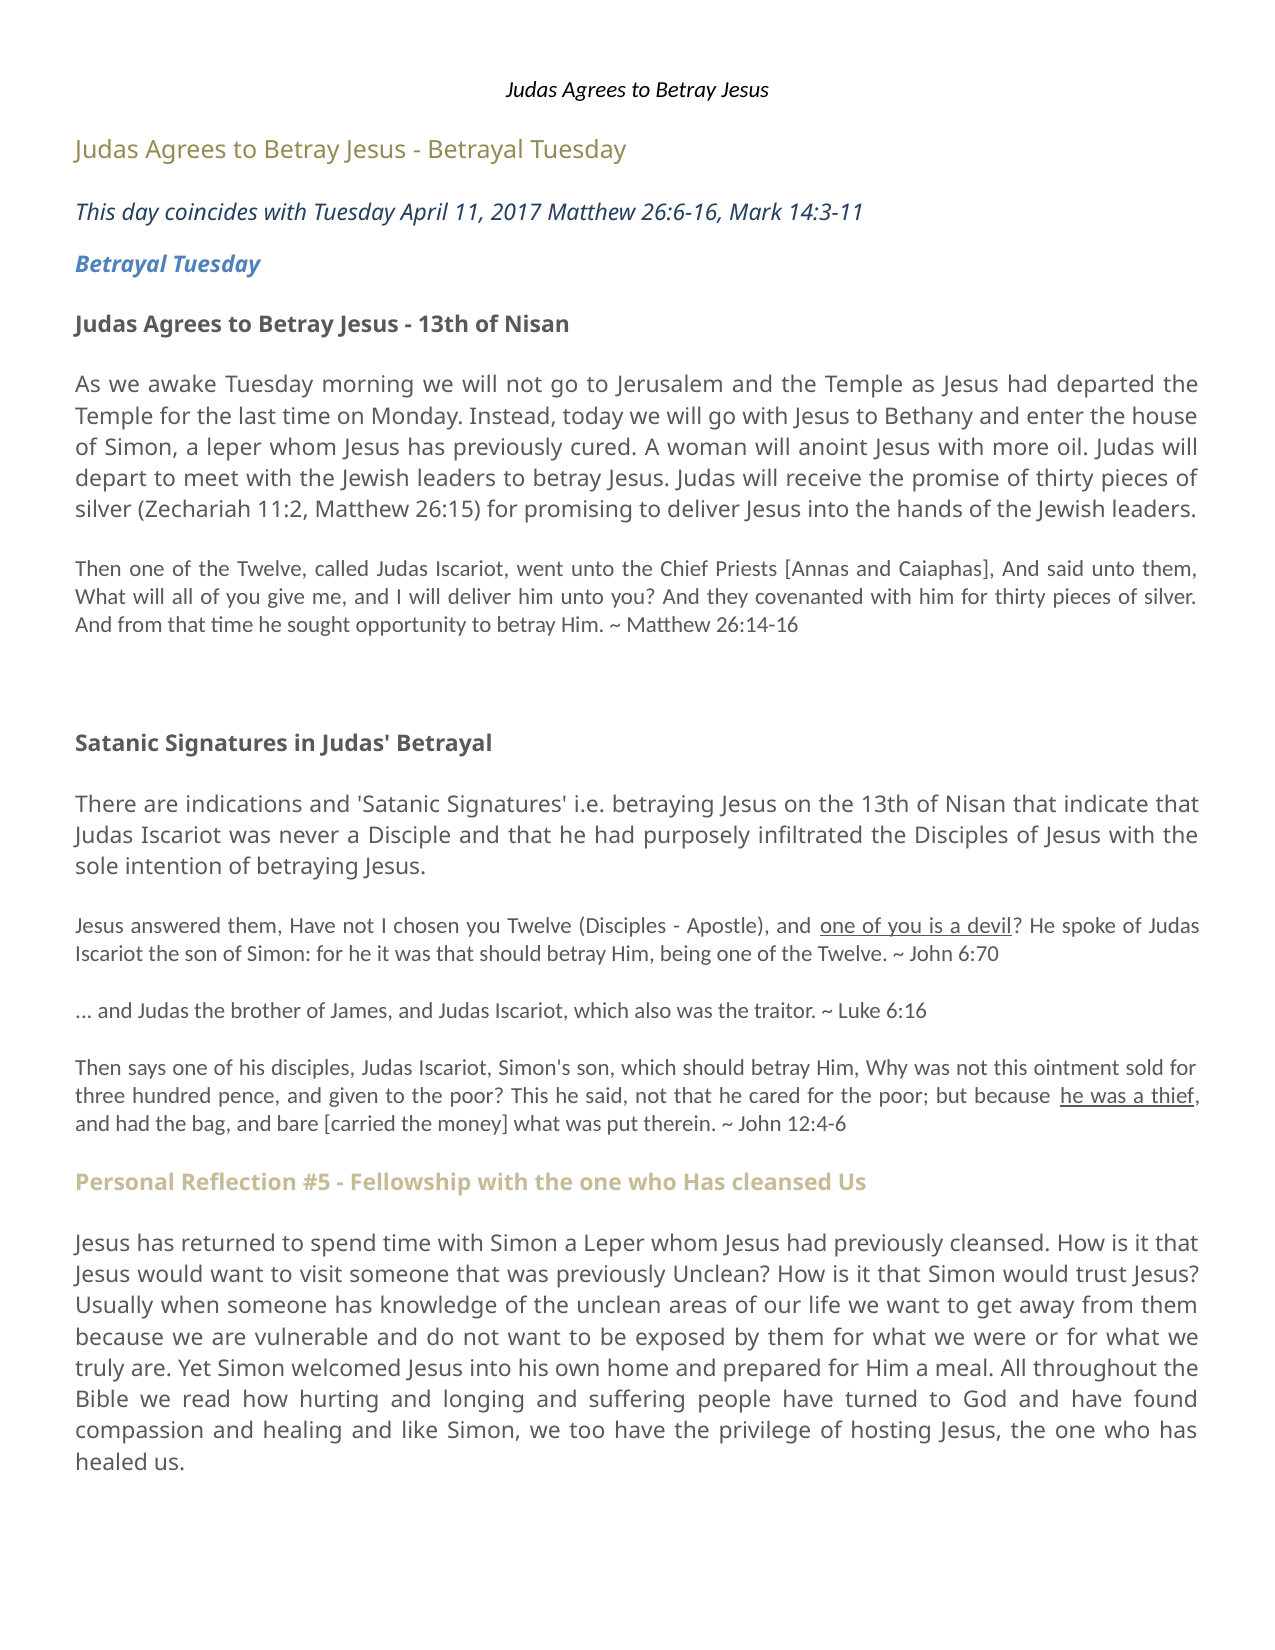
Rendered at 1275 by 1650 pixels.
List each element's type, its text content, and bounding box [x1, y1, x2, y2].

text As we awake Tuesday morning we will not go to Jerusalem and the Temple as Jesus had departed the Temple for the last time on Monday. Instead, today we will go with Jesus to Bethany and enter the house of Simon, a leper whom Jesus has previously cured. A woman will anoint Jesus with more oil. Judas will depart to meet with the Jewish leaders to betray Jesus. Judas will receive the promise of thirty pieces of silver (Zechariah 11:2, Matthew 26:15) for promising to deliver Jesus into the hands of the Jewish leaders. [75, 368, 1200, 524]
subtitle Judas Agrees to Betray Jesus - Betrayal Tuesday [75, 132, 1200, 166]
subtitle This day coincides with Tuesday April 11, 2017 Matthew 26:6-16, Mark 14:3-11 [75, 195, 1200, 227]
text Satanic Signatures in Judas' Betrayal [75, 727, 1200, 759]
text Jesus has returned to spend time with Simon a Leper whom Jesus had previously cleansed. How is it that Jesus would want to visit someone that was previously Unclean? How is it that Simon would trust Jesus? Usually when someone has knowledge of the unclean areas of our life we want to get away from them because we are vulnerable and do not want to be exposed by them for what we were or for what we truly are. Yet Simon welcomed Jesus into his own home and prepared for Him a meal. All throughout the Bible we read how hurting and longing and suffering people have turned to God and have found compassion and healing and like Simon, we too have the privilege of hosting Jesus, the one who has healed us. [75, 1227, 1200, 1477]
text There are indications and 'Satanic Signatures' i.e. betraying Jesus on the 13th of Nisan that indicate that Judas Iscariot was never a Disciple and that he had purposely infiltrated the Disciples of Jesus with the sole intention of betraying Jesus. [75, 788, 1200, 882]
text Then says one of his disciples, Judas Iscariot, Simon's son, which should betray Him, Why was not this ointment sold for three hundred pence, and given to the poor? This he said, not that he cared for the poor; but because he was a thief, and had the bag, and bare [carried the money] what was put therein. ~ John 12:4-6 [75, 1053, 1200, 1137]
text Personal Reflection #5 - Fellowship with the one who Has cleansed Us [75, 1166, 1200, 1198]
text Jesus answered them, Have not I chosen you Twelve (Disciples - Apostle), and one of you is a devil? He spoke of Judas Iscariot the son of Simon: for he it was that should betray Him, being one of the Twelve. ~ John 6:70 [75, 911, 1200, 967]
text Judas Agrees to Betray Jesus - 13th of Nisan [75, 308, 1200, 339]
text Then one of the Twelve, called Judas Iscariot, went unto the Chief Priests [Annas and Caiaphas], And said unto them, What will all of you give me, and I will deliver him unto you? And they covenanted with him for thirty pieces of silver. And from that time he sought opportunity to betray Him. ~ Matthew 26:14-16 [75, 554, 1200, 638]
subtitle Betrayal Tuesday [75, 247, 1200, 279]
text Judas Agrees to Betray Jesus [75, 75, 1200, 103]
text ... and Judas the brother of James, and Judas Iscariot, which also was the traitor. ~ Luke 6:16 [75, 996, 1200, 1024]
